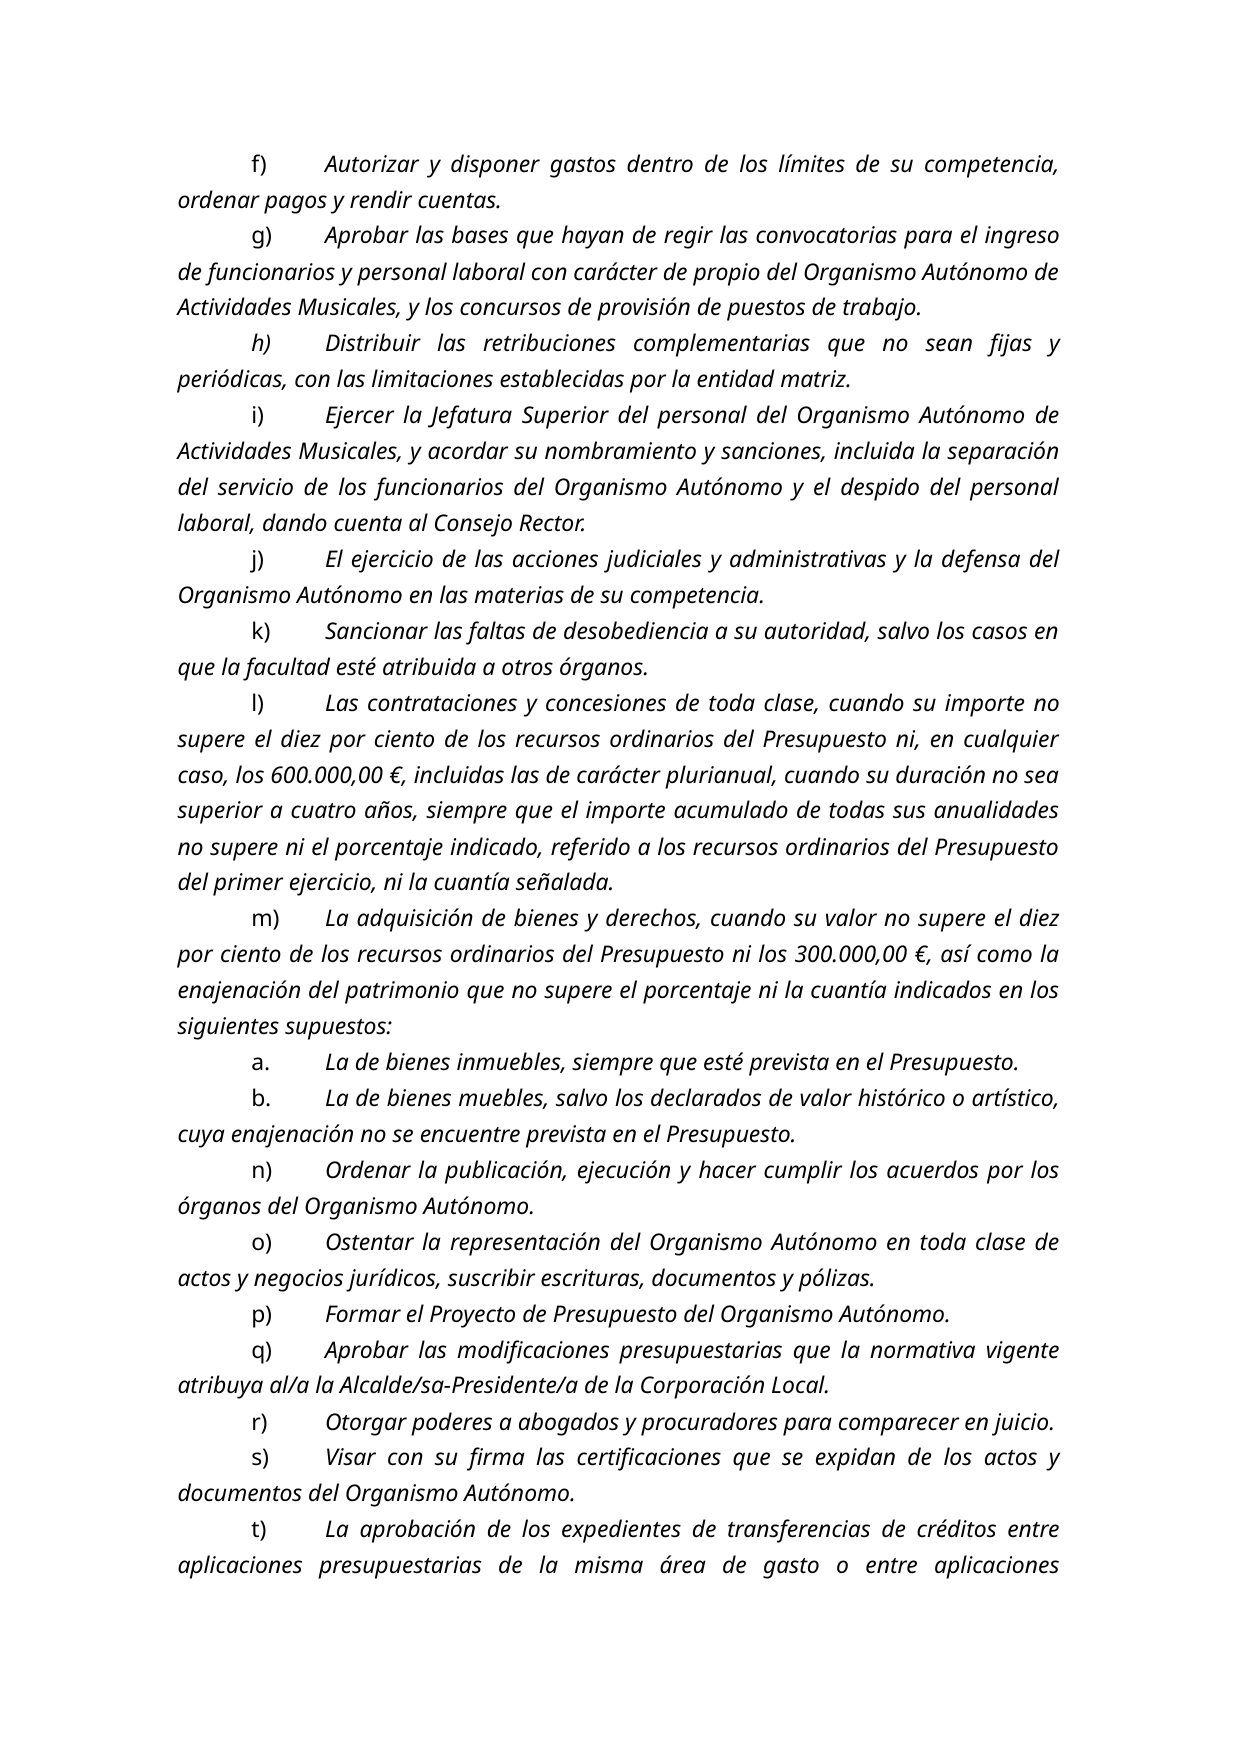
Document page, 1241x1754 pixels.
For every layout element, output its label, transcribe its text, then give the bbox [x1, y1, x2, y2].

list La de bienes muebles, salvo los declarados de valor histórico o artístico, cuya enajenación no se encuentre prevista en el Presupuesto. [177, 1082, 1063, 1149]
list Autorizar y disponer gastos dentro de los límites de su competencia, ordenar pagos y rendir cuentas. [177, 148, 1063, 215]
list Distribuir las retribuciones complementarias que no sean fijas y periódicas, con las limitaciones establecidas por la entidad matriz. [177, 327, 1063, 394]
list Ejercer la Jefatura Superior del personal del Organismo Autónomo de Actividades Musicales, y acordar su nombramiento y sanciones, incluida la separación del servicio de los funcionarios del Organismo Autónomo y el despido del personal laboral, dando cuenta al Consejo Rector. [177, 399, 1063, 538]
list La adquisición de bienes y derechos, cuando su valor no supere el diez por ciento de los recursos ordinarios del Presupuesto ni los 300.000,00 €, así como la enajenación del patrimonio que no supere el porcentaje ni la cuantía indicados en los siguientes supuestos: [177, 902, 1063, 1041]
list La aprobación de los expedientes de transferencias de créditos entre aplicaciones presupuestarias de la misma área de gasto o entre aplicaciones [177, 1513, 1063, 1580]
list Otorgar poderes a abogados y procuradores para comparecer en juicio. [177, 1405, 1063, 1437]
list Las contrataciones y concesiones de toda clase, cuando su importe no supere el diez por ciento de los recursos ordinarios del Presupuesto ni, en cualquier caso, los 600.000,00 €, incluidas las de carácter plurianual, cuando su duración no sea superior a cuatro años, siempre que el importe acumulado de todas sus anualidades no supere ni el porcentaje indicado, referido a los recursos ordinarios del Presupuesto del primer ejercicio, ni la cuantía señalada. [177, 687, 1063, 898]
list El ejercicio de las acciones judiciales y administrativas y la defensa del Organismo Autónomo en las materias de su competencia. [177, 543, 1063, 610]
list Ostentar la representación del Organismo Autónomo en toda clase de actos y negocios jurídicos, suscribir escrituras, documentos y pólizas. [177, 1226, 1063, 1293]
list Sancionar las faltas de desobediencia a su autoridad, salvo los casos en que la facultad esté atribuida a otros órganos. [177, 615, 1063, 682]
list Visar con su firma las certificaciones que se expidan de los actos y documentos del Organismo Autónomo. [177, 1441, 1063, 1508]
list Aprobar las modificaciones presupuestarias que la normativa vigente atribuya al/a la Alcalde/sa-Presidente/a de la Corporación Local. [177, 1333, 1063, 1401]
list Ordenar la publicación, ejecución y hacer cumplir los acuerdos por los órganos del Organismo Autónomo. [177, 1154, 1063, 1221]
list Formar el Proyecto de Presupuesto del Organismo Autónomo. [177, 1298, 1063, 1329]
list La de bienes inmuebles, siempre que esté prevista en el Presupuesto. [177, 1046, 1063, 1077]
list Aprobar las bases que hayan de regir las convocatorias para el ingreso de funcionarios y personal laboral con carácter de propio del Organismo Autónomo de Actividades Musicales, y los concursos de provisión de puestos de trabajo. [177, 219, 1063, 323]
